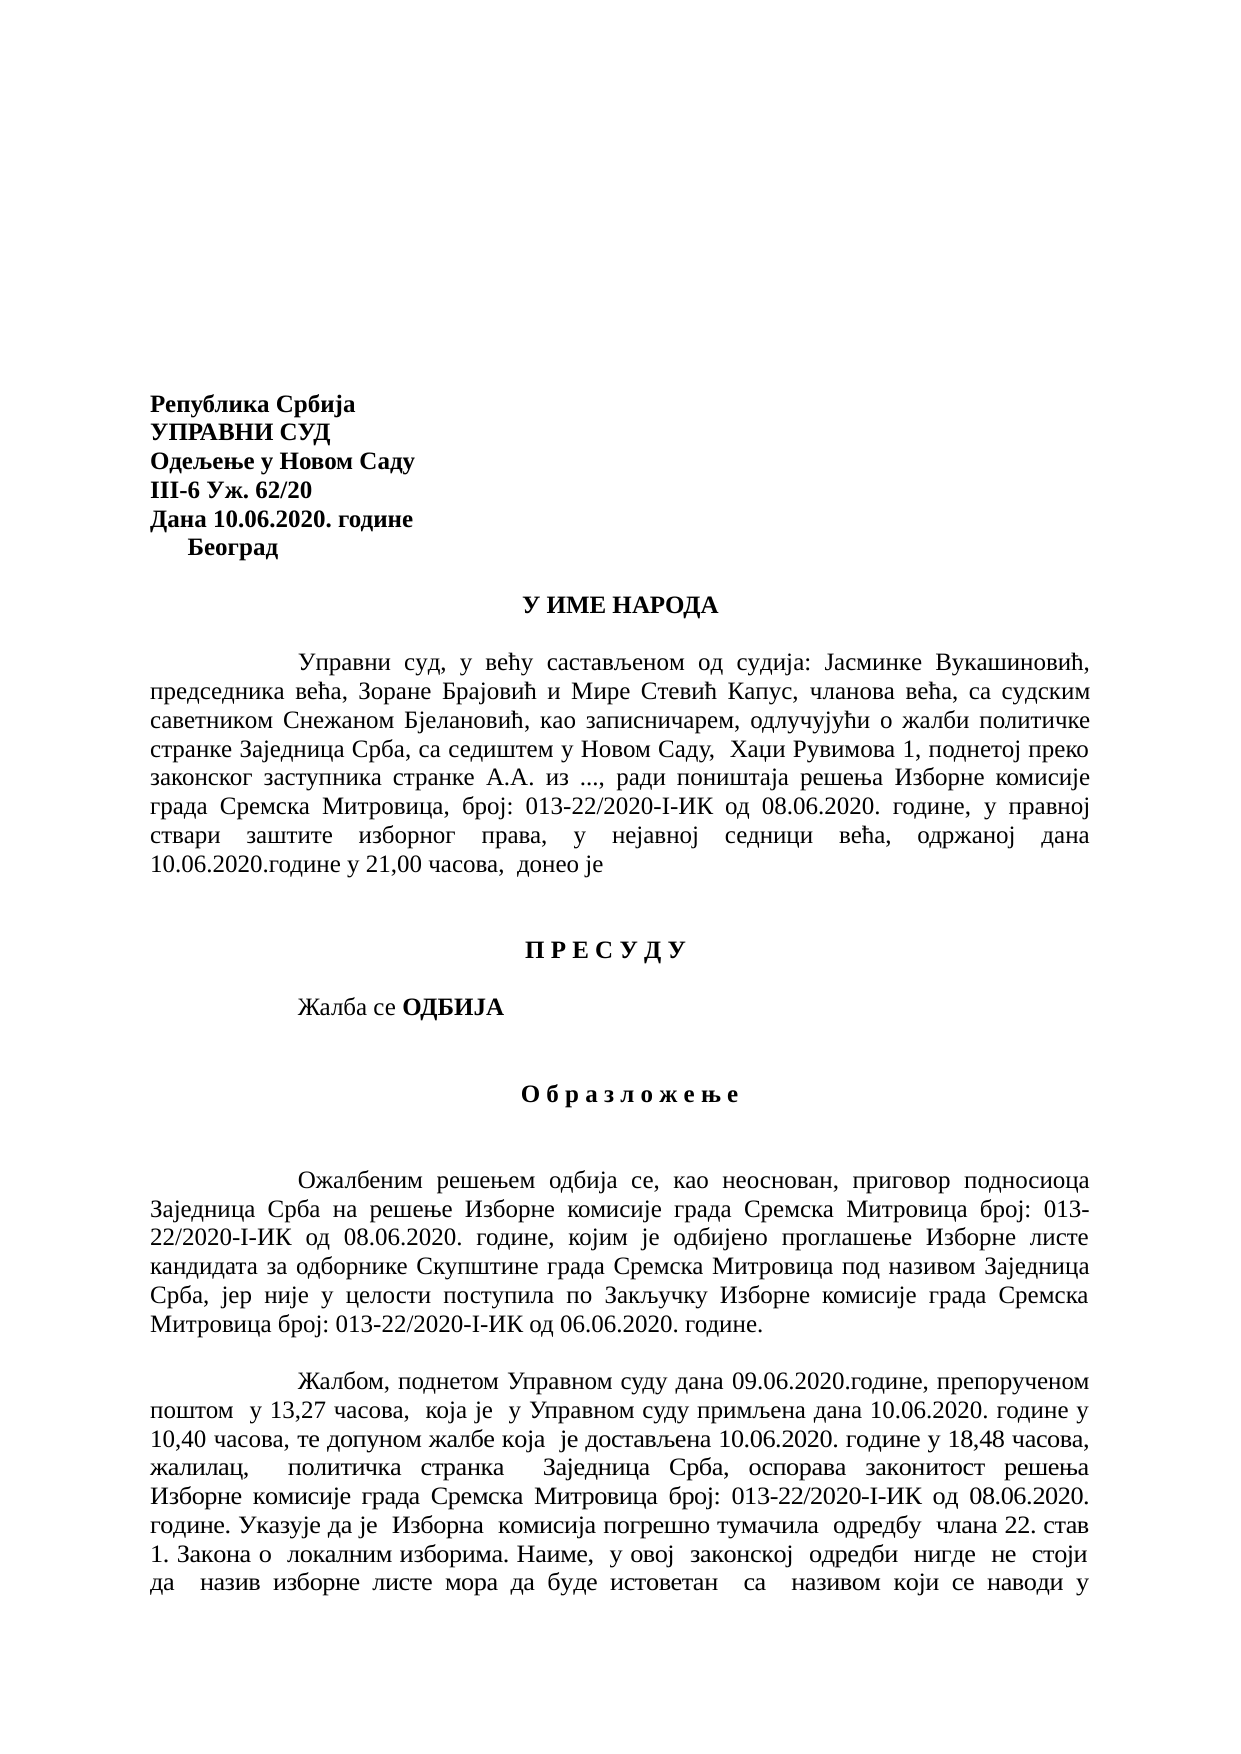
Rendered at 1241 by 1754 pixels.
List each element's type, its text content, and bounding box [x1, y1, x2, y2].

text Одељење у Новом Саду [150, 446, 1090, 475]
text Жалбом, поднетом Управном суду дана 09.06.2020.године, препорученом поштом у 13,27 часова, која је у Управном суду примљена дана 10.06.2020. године у 10,40 часова, те допуном жалбе која је достављена 10.06.2020. године у 18,48 часова, жалилац, политичка странка Заједница Срба, оспорава законитост решења Изборне комисије града Сремска Митровица број: 013-22/2020-I-ИК од 08.06.2020. године. Указује да је Изборна комисија погрешно тумачила одредбу члана 22. став 1. Закона о локалним изборима. Наиме, у овој законској одредби нигде не стоји да назив изборне листе мора да буде истоветан са називом који се наводи у [150, 1366, 1090, 1596]
text Београд [150, 532, 1090, 561]
text Жалба се ОДБИЈА [150, 992, 1090, 1021]
text III-6 Уж. 62/20 [150, 475, 1090, 504]
text О б р а з л о ж е њ е [150, 1079, 1090, 1107]
text Управни суд, у већу састављеном од судија: Јасминке Вукашиновић, председника већа, Зоране Брајовић и Мире Стевић Капус, чланова већа, са судским саветником Снежаном Бјелановић, као записничарем, одлучујући о жалби политичке странке Заједница Срба, са седиштем у Новом Саду, Хаџи Рувимова 1, поднетој преко законског заступника странке А.А. из ..., ради поништаја решења Изборне комисије града Сремска Митровица, број: 013-22/2020-I-ИК од 08.06.2020. године, у правној ствари заштите изборног права, у нејавној седници већа, одржаној дана 10.06.2020.године у 21,00 часова, донео је [150, 647, 1090, 877]
text Република Србија [150, 148, 1090, 417]
text УПРАВНИ СУД [150, 417, 1090, 446]
text Ожалбеним решењем одбија се, као неоснован, приговор подносиоца Заједница Срба на решење Изборне комисије града Сремска Митровица број: 013-22/2020-I-ИК од 08.06.2020. године, којим је одбијено проглашење Изборне листе кандидата за одборнике Скупштине града Сремска Митровица под називом Заједница Срба, јер није у целости поступила по Закључку Изборне комисије града Сремска Митровица број: 013-22/2020-I-ИК од 06.06.2020. године. [150, 1165, 1090, 1337]
text У ИМЕ НАРОДА [150, 590, 1090, 619]
text Дана 10.06.2020. године [150, 504, 1090, 532]
text П Р Е С У Д У [150, 935, 1090, 964]
